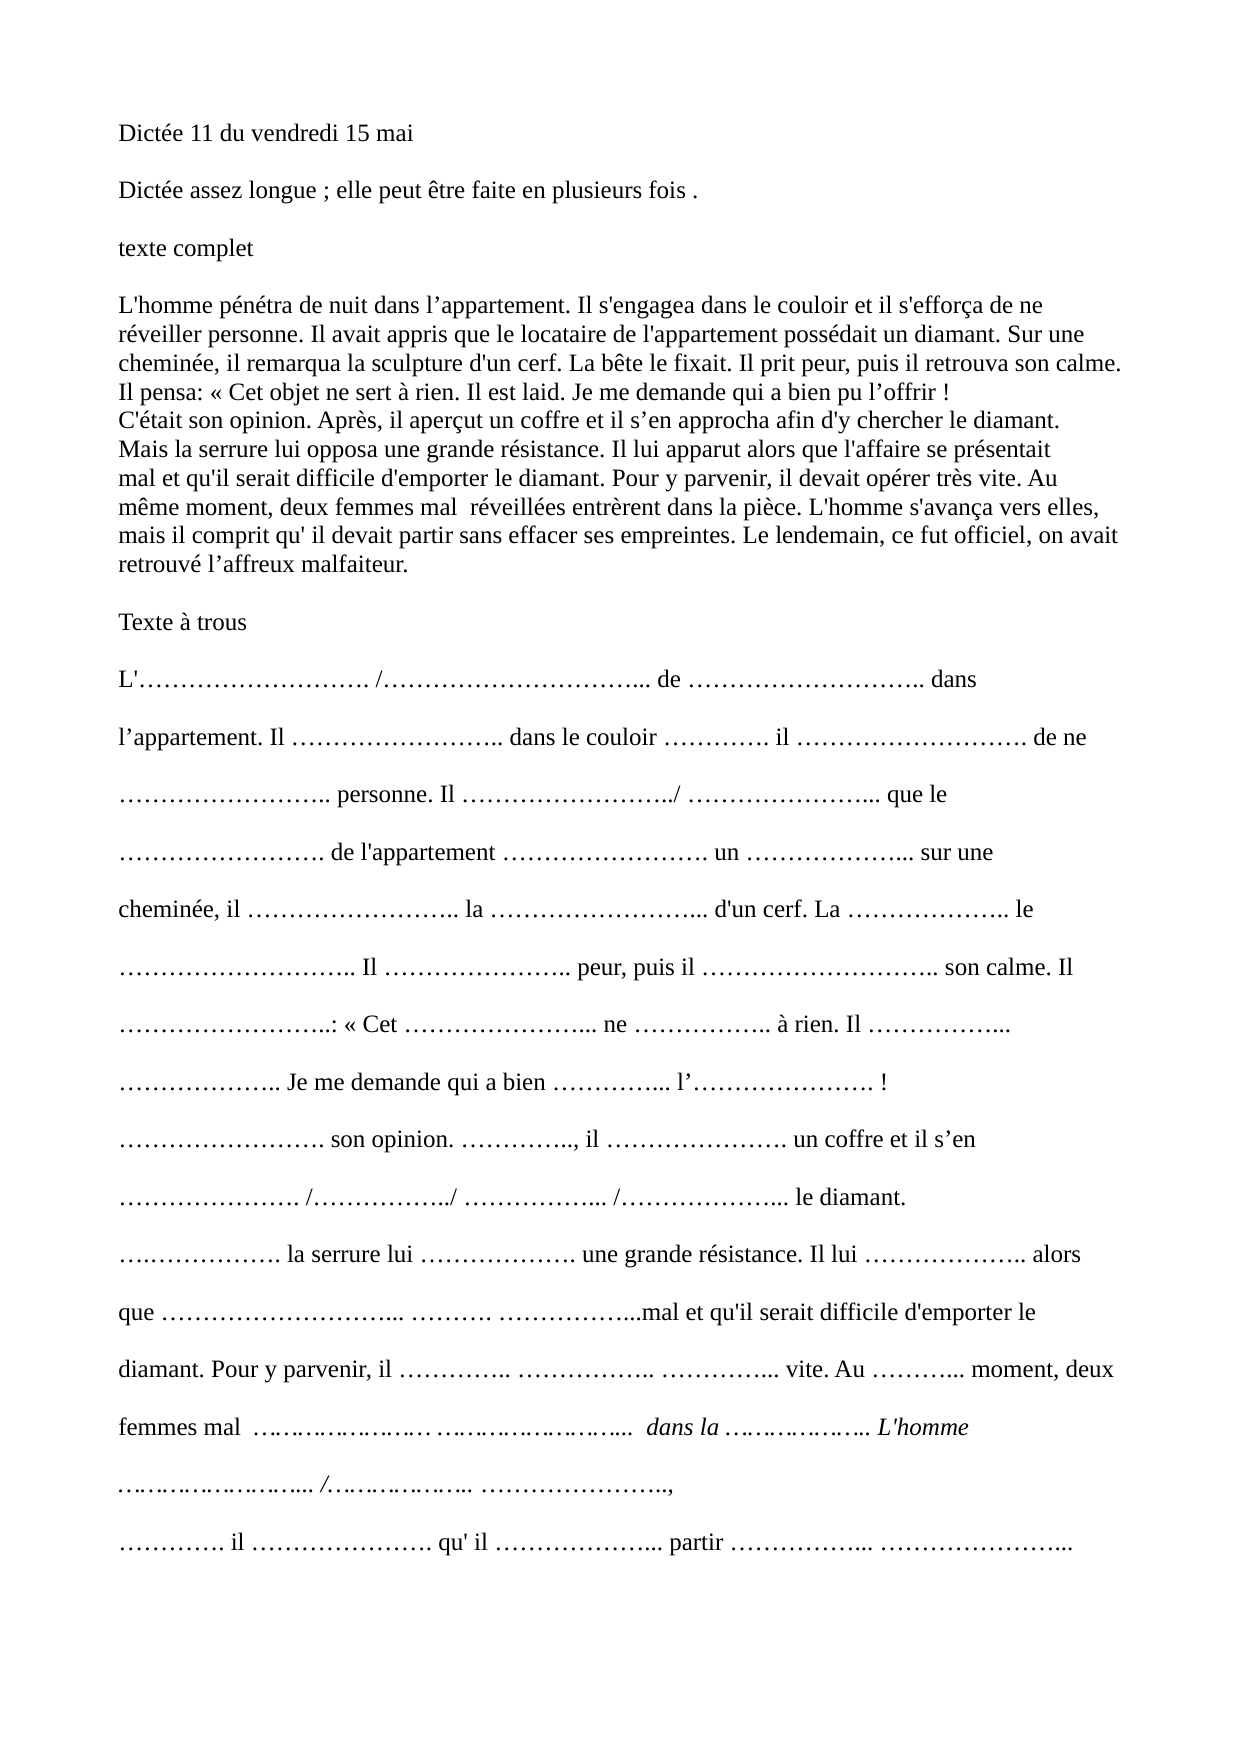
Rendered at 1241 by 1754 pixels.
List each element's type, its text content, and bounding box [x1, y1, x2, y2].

text texte complet [118, 233, 1122, 262]
text Dictée 11 du vendredi 15 mai [118, 118, 1122, 147]
text ….……………. la serrure lui ………………. une grande résistance. Il lui ……………….. alors que ………………………... ………. ……………...mal et qu'il serait difficile d'emporter le diamant. Pour y parvenir, il ………….. …………….. …………... vite. Au ………... moment, deux femmes mal …………………… ……………………... dans la ……………….. L'homme ……………………... /……………….. ………………….., …………. il …………………. qu' il ………………... partir ……………... …………………... [118, 1239, 1122, 1556]
text L'homme pénétra de nuit dans l’appartement. Il s'engagea dans le couloir et il s'efforça de ne réveiller personne. Il avait appris que le locataire de l'appartement possédait un diamant. Sur une cheminée, il remarqua la sculpture d'un cerf. La bête le fixait. Il prit peur, puis il retrouva son calme. Il pensa: « Cet objet ne sert à rien. Il est laid. Je me demande qui a bien pu l’offrir ! C'était son opinion. Après, il aperçut un coffre et il s’en approcha afin d'y chercher le diamant. [118, 291, 1122, 434]
text Texte à trous [118, 607, 1122, 664]
text Dictée assez longue ; elle peut être faite en plusieurs fois . [118, 176, 1122, 204]
text Mais la serrure lui opposa une grande résistance. Il lui apparut alors que l'affaire se présentait mal et qu'il serait difficile d'emporter le diamant. Pour y parvenir, il devait opérer très vite. Au même moment, deux femmes mal réveillées entrèrent dans la pièce. L'homme s'avança vers elles, mais il comprit qu' il devait partir sans effacer ses empreintes. Le lendemain, ce fut officiel, on avait retrouvé l’affreux malfaiteur. [118, 434, 1122, 578]
text L'………………………. /…………………………... de ……………………….. dans l’appartement. Il …………………….. dans le couloir …………. il ………………………. de ne …………………….. personne. Il ……………………../ …………………... que le ……………………. de l'appartement ……………………. un ………………... sur une cheminée, il …………………….. la ……………………... d'un cerf. La ……………….. le ……………………….. Il ………………….. peur, puis il ……………………….. son calme. Il ……………………..: « Cet …………………... ne …………….. à rien. Il ……………... ……………….. Je me demande qui a bien …………... l’…………………. ! ……………………. son opinion. ………….., il …………………. un coffre et il s’en …………………. /……………../ ……………... /………………... le diamant. [118, 664, 1122, 1211]
